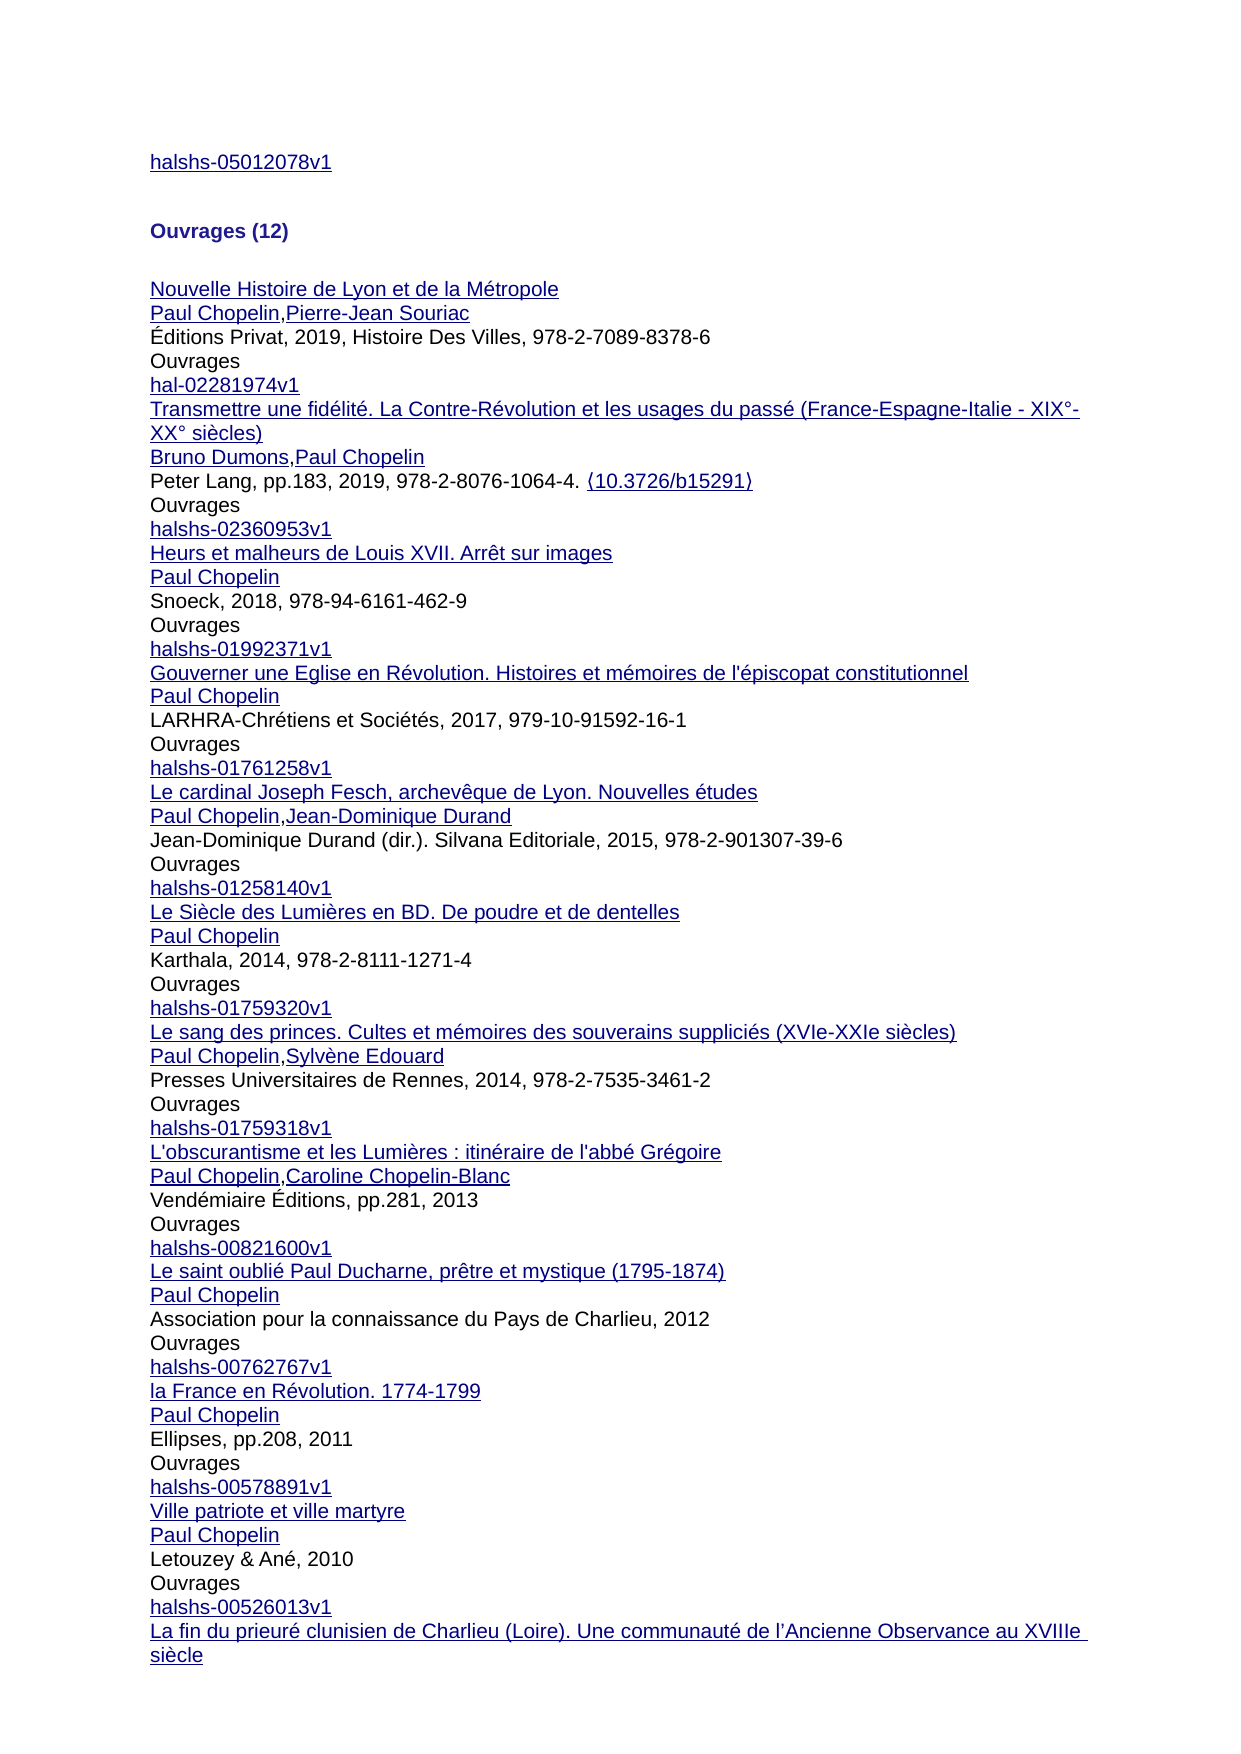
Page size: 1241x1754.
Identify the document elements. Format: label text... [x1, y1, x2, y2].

table_cell Transmettre une fidélité. La Contre-Révolution et les usages du passé (France-Espagne-Italie - XIX°-XX° siècles) Bruno Dumons,Paul Chopelin Peter Lang, pp.183, 2019, 978-2-8076-1064-4. ⟨10.3726/b15291⟩ Ouvrages halshs-02360953v1 [150, 397, 1090, 541]
table_cell Le saint oublié Paul Ducharne, prêtre et mystique (1795-1874) Paul Chopelin Association pour la connaissance du Pays de Charlieu, 2012 Ouvrages halshs-00762767v1 [150, 1259, 1090, 1379]
subtitle Ouvrages (12) [150, 219, 1090, 243]
table_cell L'obscurantisme et les Lumières : itinéraire de l'abbé Grégoire Paul Chopelin,Caroline Chopelin-Blanc Vendémiaire Éditions, pp.281, 2013 Ouvrages halshs-00821600v1 [150, 1140, 1090, 1259]
table_cell Le Siècle des Lumières en BD. De poudre et de dentelles Paul Chopelin Karthala, 2014, 978-2-8111-1271-4 Ouvrages halshs-01759320v1 [150, 900, 1090, 1020]
table_cell La fin du prieuré clunisien de Charlieu (Loire). Une communauté de l’Ancienne Observance au XVIIIe siècle [150, 1619, 1090, 1667]
table_header Nouvelle Histoire de Lyon et de la Métropole Paul Chopelin,Pierre-Jean Souriac Éditions Privat, 2019, Histoire Des Villes, 978-2-7089-8378-6 Ouvrages hal-02281974v1 [150, 277, 1090, 397]
table_cell halshs-05012078v1 [150, 150, 1090, 174]
table_cell Le sang des princes. Cultes et mémoires des souverains suppliciés (XVIe-XXIe siècles) Paul Chopelin,Sylvène Edouard Presses Universitaires de Rennes, 2014, 978-2-7535-3461-2 Ouvrages halshs-01759318v1 [150, 1020, 1090, 1139]
table_cell Gouverner une Eglise en Révolution. Histoires et mémoires de l'épiscopat constitutionnel Paul Chopelin LARHRA-Chrétiens et Sociétés, 2017, 979-10-91592-16-1 Ouvrages halshs-01761258v1 [150, 660, 1090, 780]
table_cell Heurs et malheurs de Louis XVII. Arrêt sur images Paul Chopelin Snoeck, 2018, 978-94-6161-462-9 Ouvrages halshs-01992371v1 [150, 541, 1090, 660]
table_cell la France en Révolution. 1774-1799 Paul Chopelin Ellipses, pp.208, 2011 Ouvrages halshs-00578891v1 [150, 1379, 1090, 1499]
table_cell Ville patriote et ville martyre Paul Chopelin Letouzey & Ané, 2010 Ouvrages halshs-00526013v1 [150, 1499, 1090, 1619]
table_cell Le cardinal Joseph Fesch, archevêque de Lyon. Nouvelles études Paul Chopelin,Jean-Dominique Durand Jean-Dominique Durand (dir.). Silvana Editoriale, 2015, 978-2-901307-39-6 Ouvrages halshs-01258140v1 [150, 780, 1090, 900]
